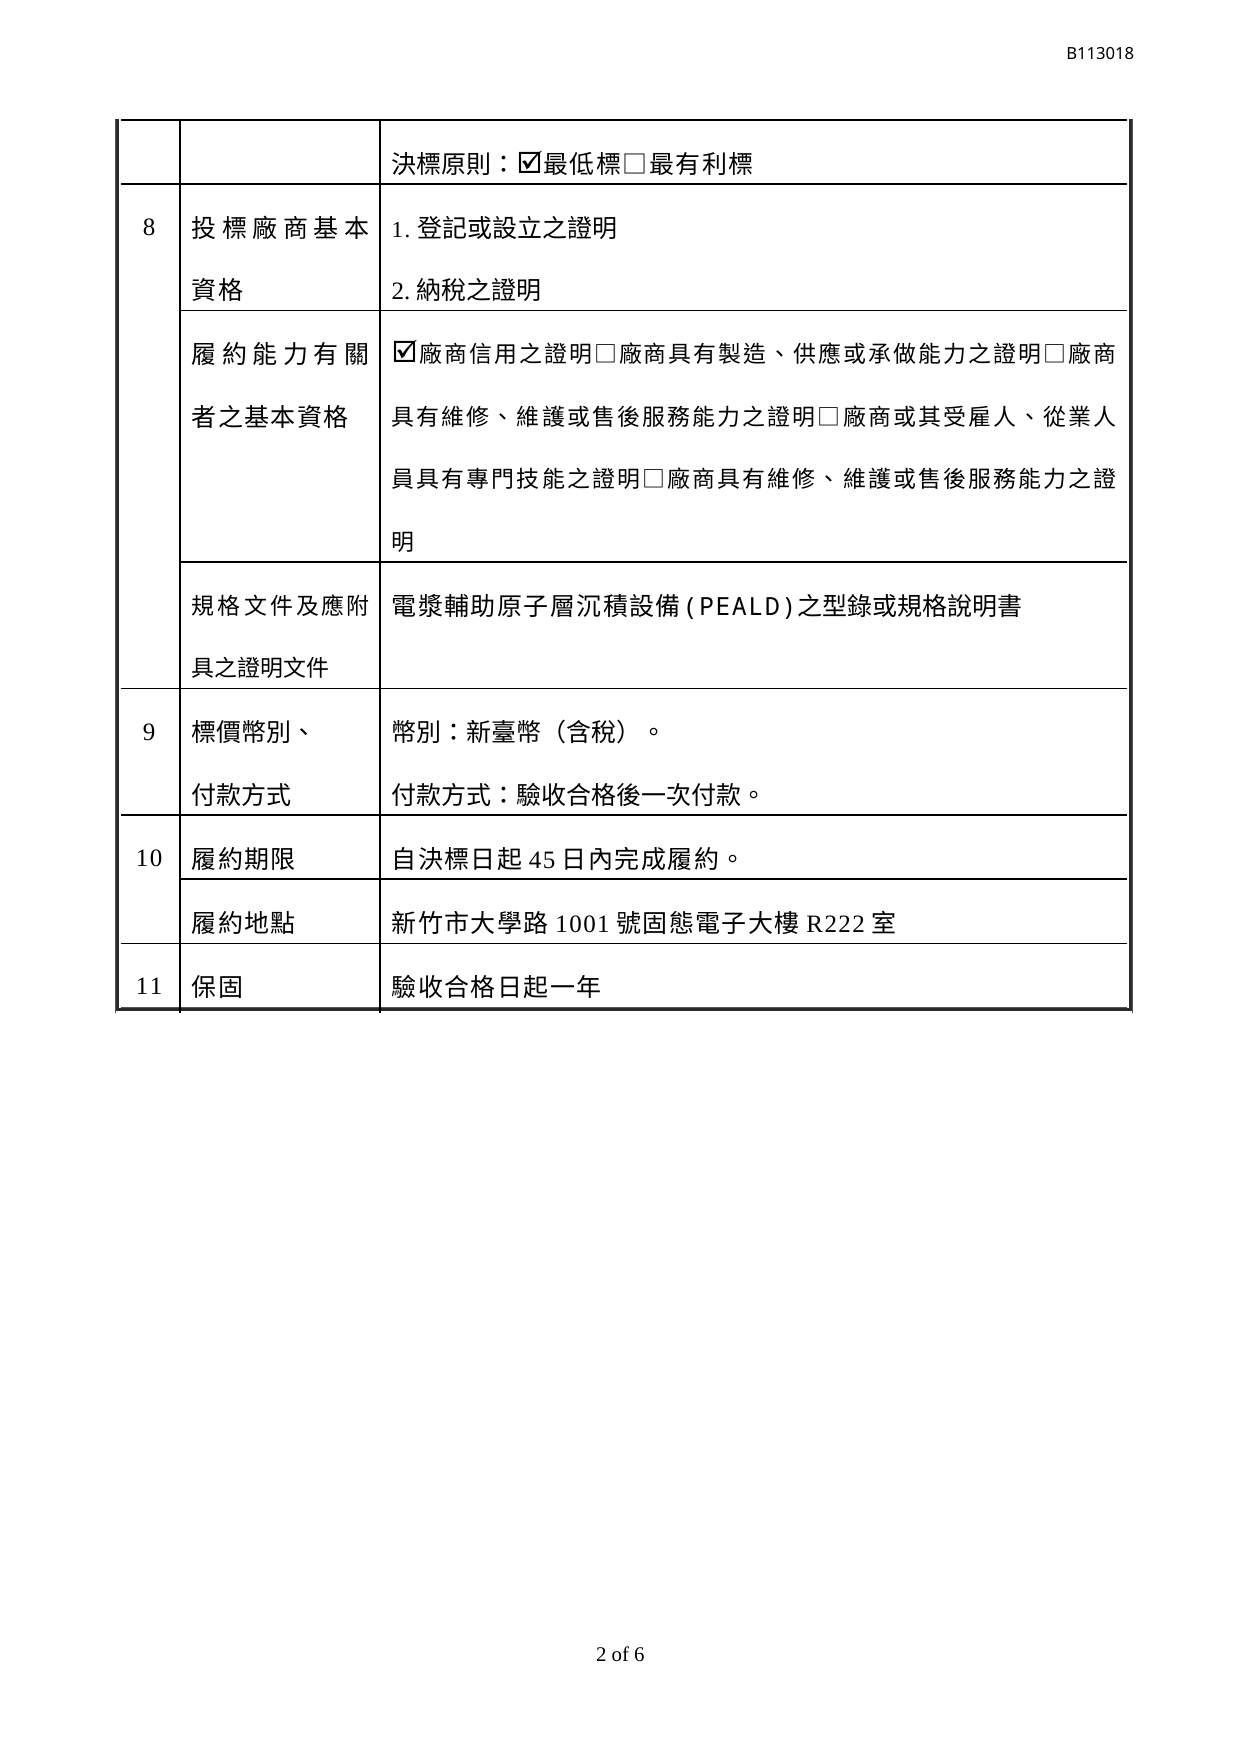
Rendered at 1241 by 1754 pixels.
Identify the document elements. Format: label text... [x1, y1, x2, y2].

table_cell 決標原則：最低標□最有利標 [381, 121, 1127, 183]
table_cell 電漿輔助原子層沉積設備(PEALD)之型錄或規格說明書 [381, 563, 1127, 688]
table_cell 履約期限 [181, 816, 379, 878]
table_cell 幣別：新臺幣（含稅）。 付款方式：驗收合格後一次付款。 [381, 689, 1127, 814]
table_cell 11 [121, 944, 179, 1006]
table_cell [121, 121, 179, 183]
table_cell 履約能力有關者之基本資格 [181, 311, 379, 561]
table_cell 投標廠商基本資格 [181, 185, 379, 309]
table_cell 自決標日起45日內完成履約。 [381, 816, 1127, 878]
table_cell 標價幣別、 付款方式 [181, 689, 379, 814]
table_cell 9 [121, 689, 179, 814]
table_cell 1. 登記或設立之證明 2. 納稅之證明 [381, 185, 1127, 309]
table_cell 保固 [181, 944, 379, 1006]
table_cell 廠商信用之證明□廠商具有製造、供應或承做能力之證明□廠商具有維修、維護或售後服務能力之證明□廠商或其受雇人、從業人員具有專門技能之證明□廠商具有維修、維護或售後服務能力之證明 [381, 311, 1127, 561]
table_cell 驗收合格日起一年 [381, 944, 1127, 1006]
table_cell 規格文件及應附具之證明文件 [181, 563, 379, 688]
table_cell 8 9 [121, 185, 179, 688]
table_cell 履約地點 [181, 880, 379, 942]
table_cell [181, 121, 379, 183]
table_cell 10 11 [121, 816, 179, 942]
table_cell 新竹市大學路1001號固態電子大樓R222室 [381, 880, 1127, 942]
